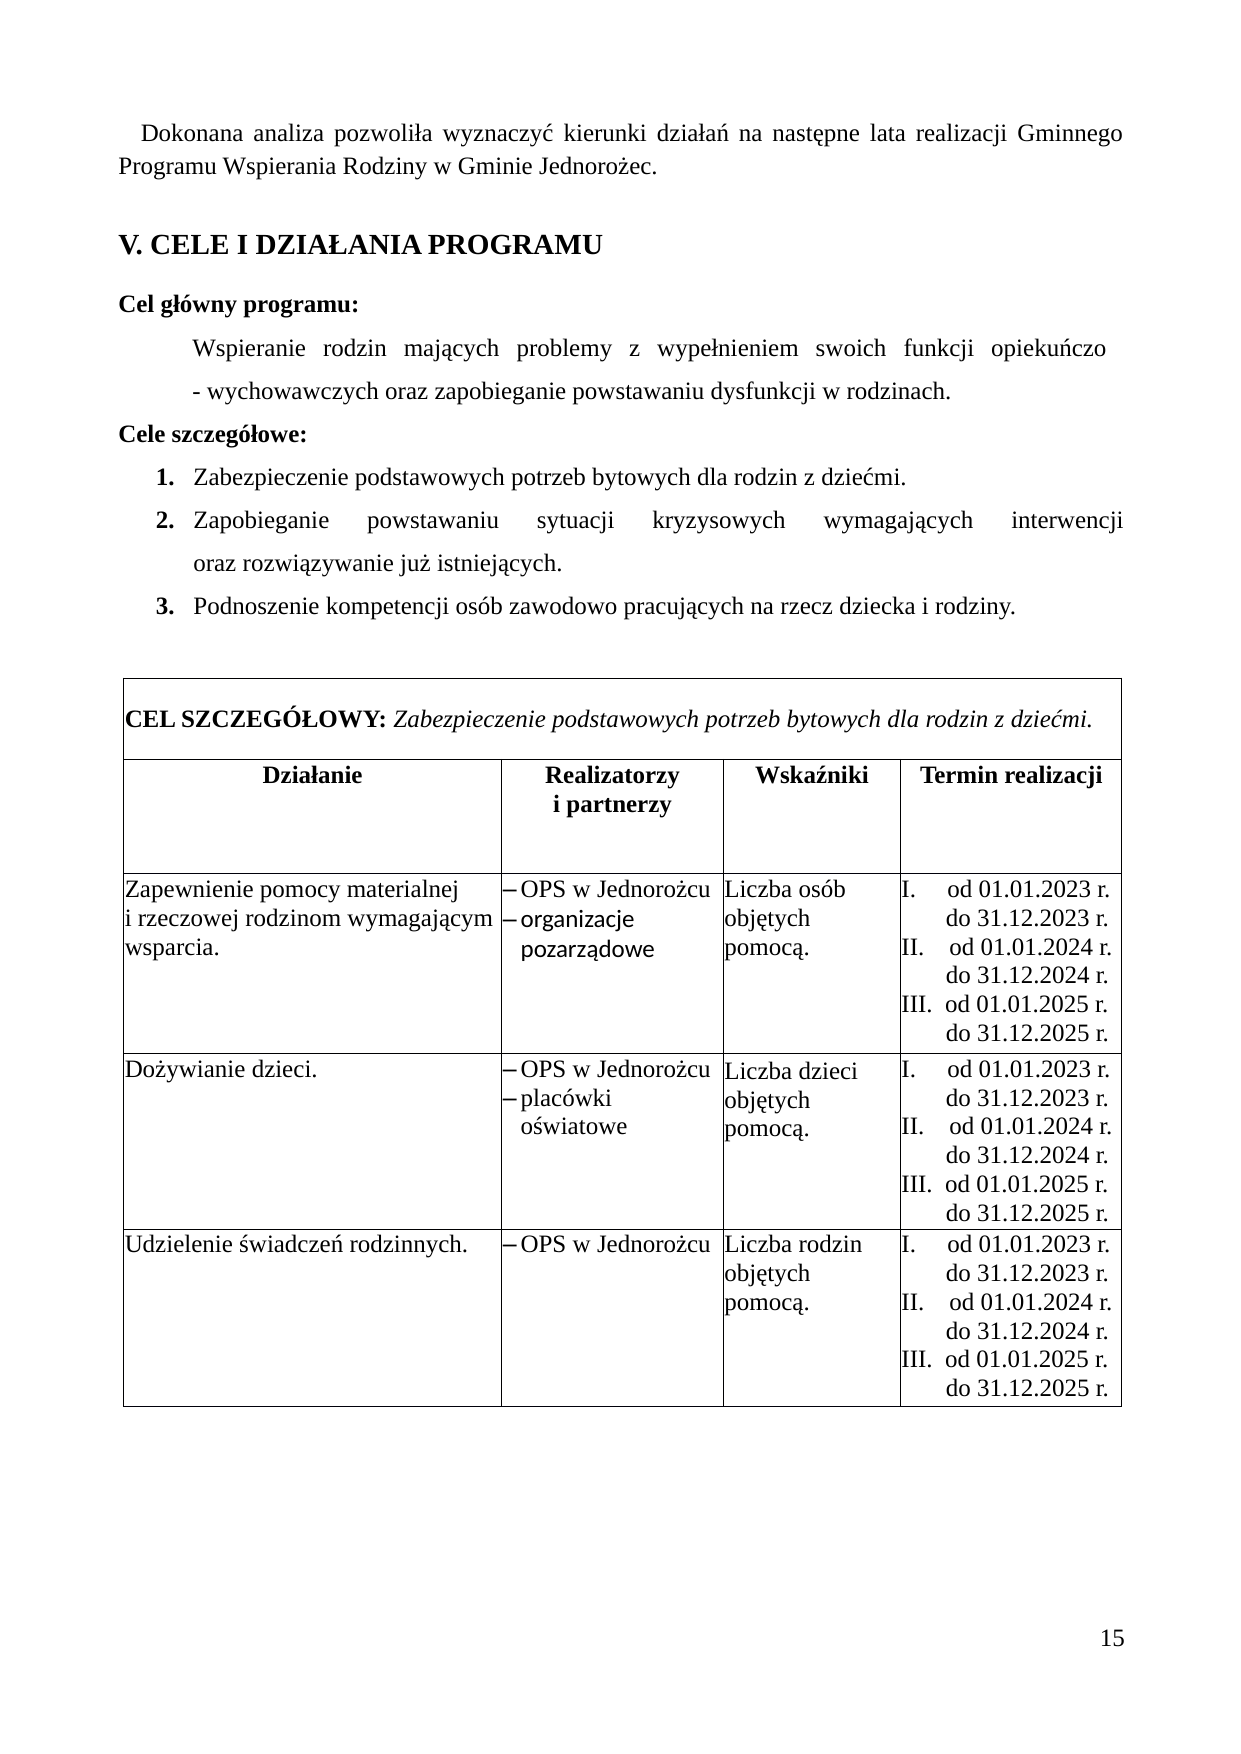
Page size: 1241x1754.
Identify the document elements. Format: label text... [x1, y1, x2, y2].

table_cell OPS w Jednorożcu placówki oświatowe [502, 1054, 723, 1228]
table_cell Udzielenie świadczeń rodzinnych. [124, 1230, 501, 1406]
table_cell Liczba osób objętych pomocą. [724, 874, 900, 1053]
table_cell I. od 01.01.2023 r. do 31.12.2023 r. II. od 01.01.2024 r. do 31.12.2024 r. III. od 01.01.2025 r. do 31.12.2025 r. [901, 1230, 1121, 1406]
text Cele szczegółowe: [118, 419, 1124, 448]
table_cell I. od 01.01.2023 r. do 31.12.2023 r. II. od 01.01.2024 r. do 31.12.2024 r. III. od 01.01.2025 r. do 31.12.2025 r. [901, 874, 1121, 1053]
table_cell Termin realizacji [901, 760, 1121, 873]
list Zapobieganie powstawaniu sytuacji kryzysowych wymagających interwencji oraz rozwiązywanie już istniejących. [156, 505, 1124, 577]
table_cell Realizatorzy i partnerzy [502, 760, 723, 873]
table_cell Działanie [124, 760, 501, 873]
table_cell Liczba dzieci objętych pomocą. [724, 1054, 900, 1228]
table_cell OPS w Jednorożcu organizacje pozarządowe [502, 874, 723, 1053]
table_header CEL SZCZEGÓŁOWY: Zabezpieczenie podstawowych potrzeb bytowych dla rodzin z dziećmi. [124, 679, 1121, 759]
table_cell Zapewnienie pomocy materialnej i rzeczowej rodzinom wymagającym wsparcia. [124, 874, 501, 1053]
list Zabezpieczenie podstawowych potrzeb bytowych dla rodzin z dziećmi. [156, 462, 1124, 491]
table_cell I. od 01.01.2023 r. do 31.12.2023 r. II. od 01.01.2024 r. do 31.12.2024 r. III. od 01.01.2025 r. do 31.12.2025 r. [901, 1054, 1121, 1228]
list Podnoszenie kompetencji osób zawodowo pracujących na rzecz dziecka i rodziny. [156, 591, 1124, 620]
table_cell OPS w Jednorożcu [502, 1230, 723, 1406]
text V. CELE I DZIAŁANIA PROGRAMU [118, 227, 1124, 261]
text Wspieranie rodzin mających problemy z wypełnieniem swoich funkcji opiekuńczo - wychowawczych oraz zapobieganie powstawaniu dysfunkcji w rodzinach. [118, 333, 1124, 404]
text Cel główny programu: [118, 289, 1124, 318]
table_cell Liczba rodzin objętych pomocą. [724, 1230, 900, 1406]
table_cell Wskaźniki [724, 760, 900, 873]
text Dokonana analiza pozwoliła wyznaczyć kierunki działań na następne lata realizacji Gminnego Programu Wspierania Rodziny w Gminie Jednorożec. [118, 118, 1124, 180]
table_cell Dożywianie dzieci. [124, 1054, 501, 1228]
